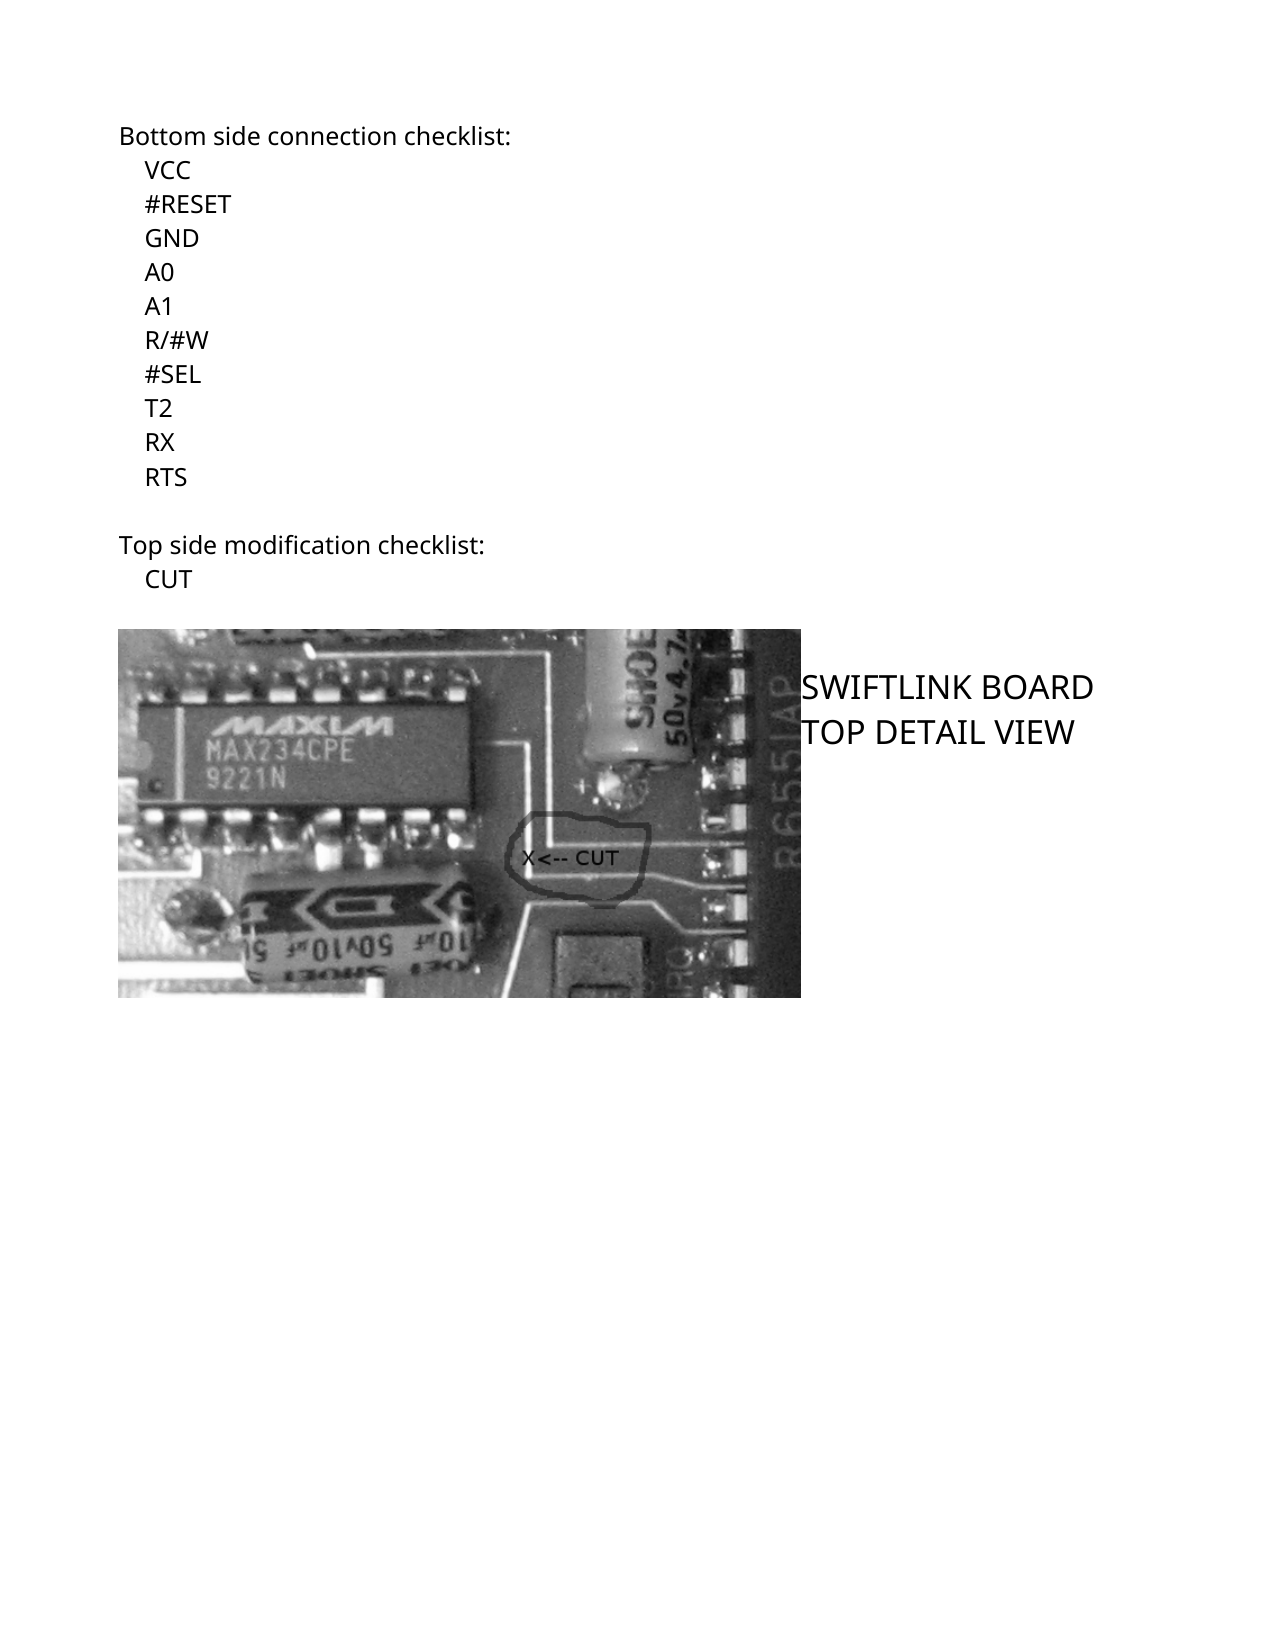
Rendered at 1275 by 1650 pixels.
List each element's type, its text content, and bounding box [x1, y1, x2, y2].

text  A1 [118, 289, 1156, 323]
text  CUT [118, 561, 1156, 595]
text SWIFTLINK BOARD TOP DETAIL VIEW [801, 663, 1156, 754]
text  #SEL [118, 357, 1156, 391]
text  R/#W [118, 323, 1156, 357]
text  VCC [118, 153, 1156, 187]
text Bottom side connection checklist: [118, 118, 1156, 153]
picture [118, 629, 801, 998]
text  #RESET [118, 187, 1156, 221]
text Top side modification checklist: [118, 527, 1156, 561]
text  RTS [118, 459, 1156, 493]
text  A0 [118, 255, 1156, 289]
text  RX [118, 425, 1156, 459]
text  T2 [118, 391, 1156, 425]
text  GND [118, 221, 1156, 255]
